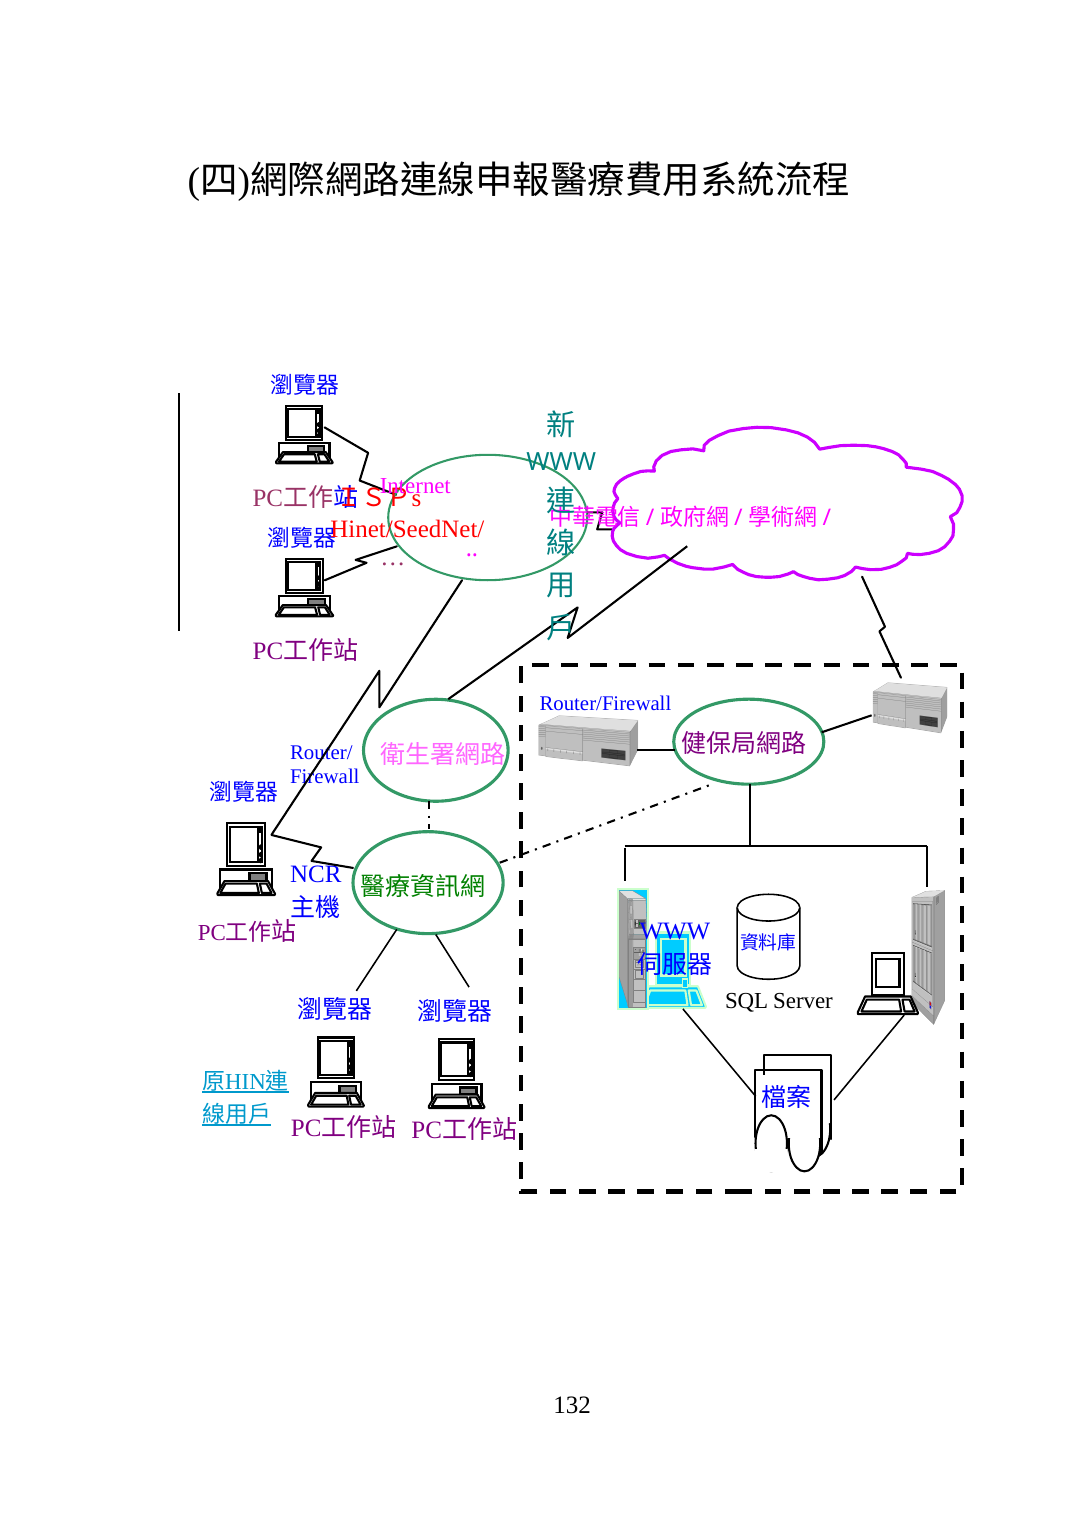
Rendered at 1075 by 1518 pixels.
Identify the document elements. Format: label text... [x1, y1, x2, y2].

text Firewall [290, 764, 316, 788]
text 伺服器 [290, 945, 384, 981]
text 主機 [356, 888, 360, 899]
text WWW [690, 924, 698, 934]
text WWW [643, 924, 651, 934]
text 主機 [290, 888, 379, 924]
text WWW [652, 924, 659, 934]
text NCR [501, 859, 1059, 888]
text 資料庫 [740, 928, 809, 955]
text WWW [176, 443, 946, 477]
text Router/Firewall [539, 691, 671, 715]
text 主機 [362, 888, 500, 924]
text 健保局網路 [681, 724, 806, 740]
text 伺服器 [444, 945, 766, 981]
text SQL Server [725, 987, 862, 1014]
text 伺服器 [771, 945, 1059, 981]
text 醫療資訊網 [360, 866, 485, 903]
text 新 [176, 401, 946, 443]
text NCR [290, 859, 353, 888]
text 原HIN連 [202, 1063, 971, 1096]
text NCR [315, 859, 358, 866]
text 線用戶 [202, 1096, 971, 1129]
text 用 [176, 562, 946, 604]
text 戶 [176, 604, 946, 647]
text 中華電信 / 政府網 / 學術網 / [946, 498, 1074, 532]
text NCR [355, 859, 501, 888]
text WWW [438, 924, 736, 945]
text WWW [389, 931, 440, 945]
text 連 [176, 477, 946, 520]
text WWW [391, 924, 465, 932]
text 線 [176, 520, 946, 562]
text … [946, 563, 1074, 571]
text 伺服器 [365, 945, 463, 981]
text Router/ [290, 740, 331, 764]
text Internet [946, 472, 1074, 498]
text Router/ [320, 740, 1059, 764]
text WWW [676, 924, 683, 934]
text (四)網際網路連線申報醫療費用系統流程 [187, 150, 957, 204]
text 衛生署網路 [380, 734, 505, 740]
text 主機 [478, 888, 1059, 924]
text WWW [801, 924, 1059, 945]
text .. [946, 532, 1074, 563]
text WWW [699, 924, 706, 934]
text Firewall [305, 764, 1059, 788]
text WWW [290, 924, 394, 945]
text WWW [667, 924, 675, 934]
